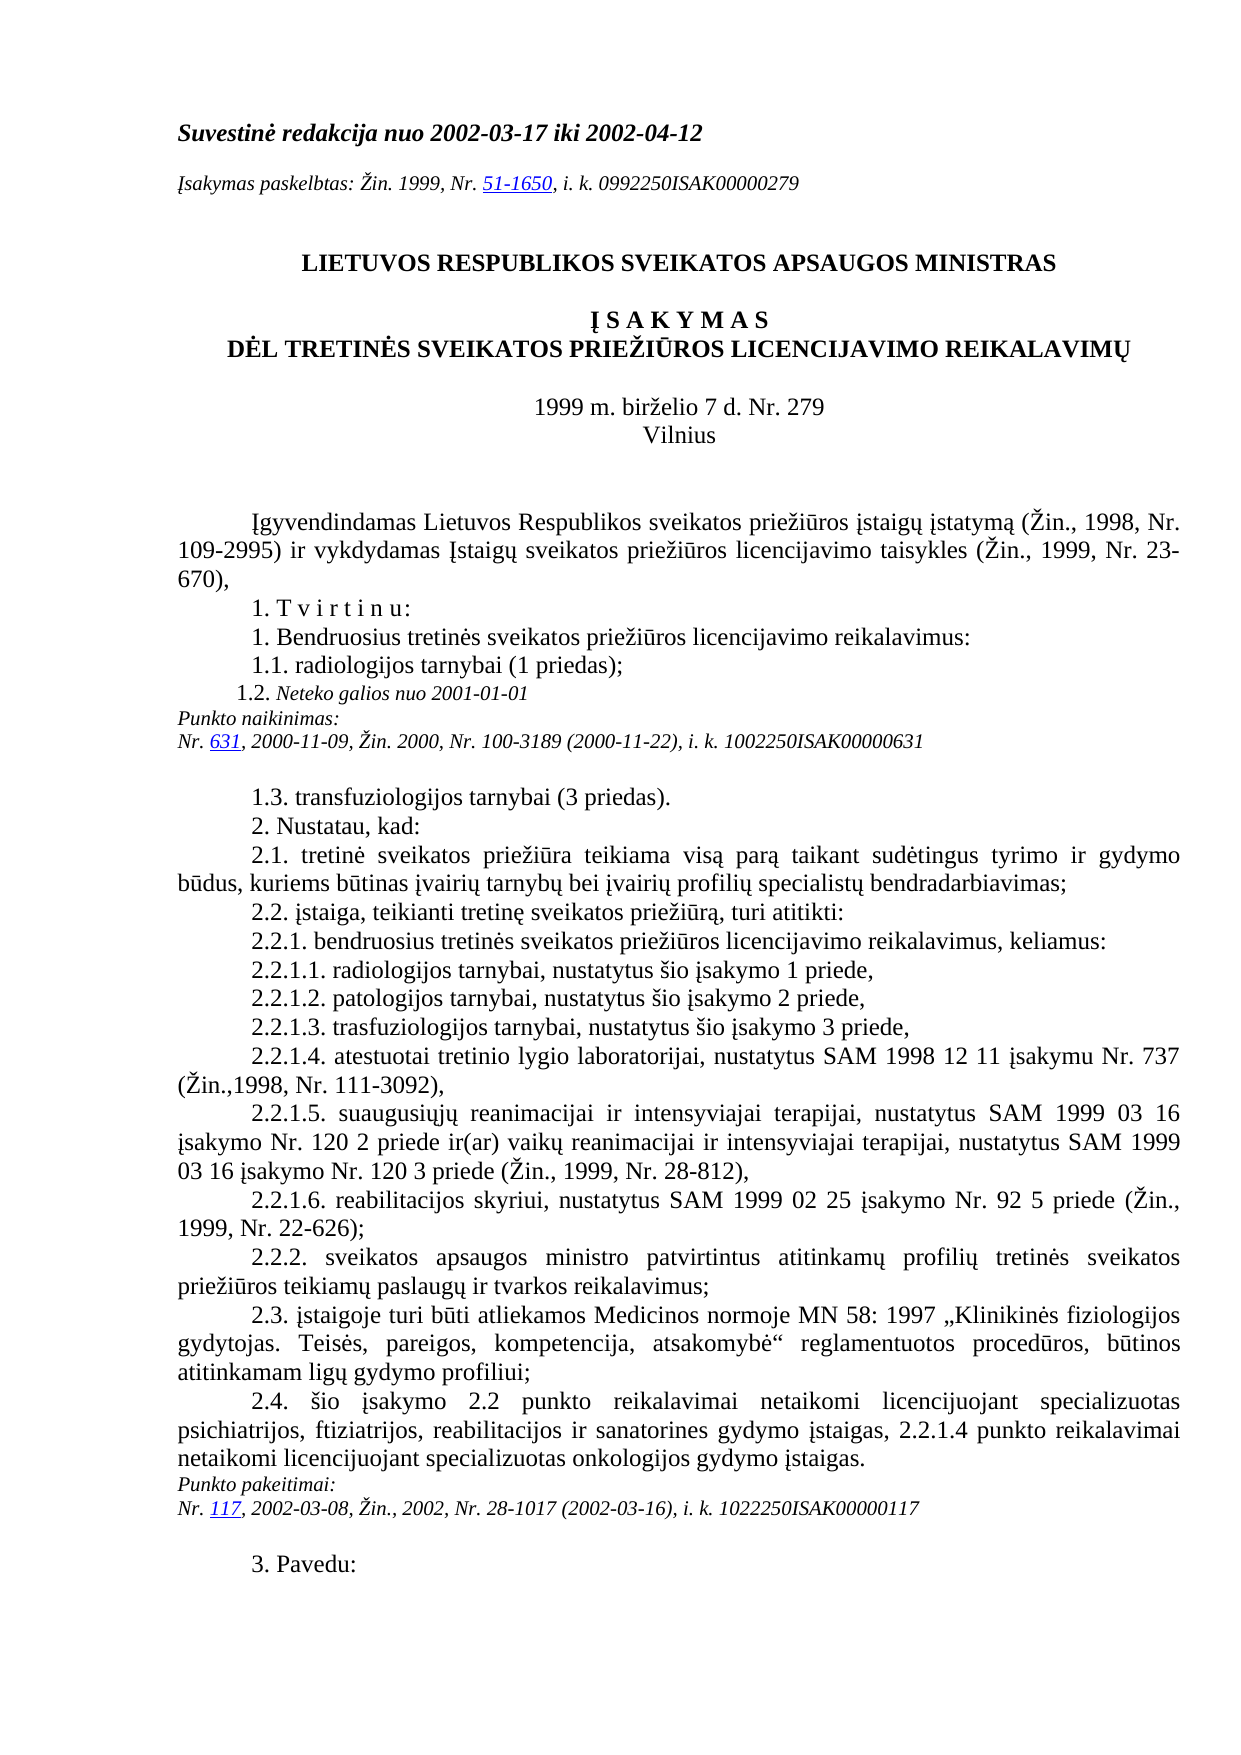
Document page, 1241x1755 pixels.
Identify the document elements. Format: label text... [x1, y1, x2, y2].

text 2. Nustatau, kad: [177, 811, 1181, 840]
text 1999 m. birželio 7 d. Nr. 279 [177, 392, 1181, 420]
text 1.3. transfuziologijos tarnybai (3 priedas). [177, 782, 1181, 811]
text 1.1. radiologijos tarnybai (1 priedas); [177, 650, 1181, 679]
text Į S A K Y M A S [177, 305, 1181, 334]
text 2.2.1.2. patologijos tarnybai, nustatytus šio įsakymo 2 priede, [177, 983, 1181, 1012]
text Suvestinė redakcija nuo 2002-03-17 iki 2002-04-12 [177, 118, 1181, 147]
text 2.2.2. sveikatos apsaugos ministro patvirtintus atitinkamų profilių tretinės sveikatos priežiūros teikiamų paslaugų ir tvarkos reikalavimus; [177, 1242, 1181, 1300]
text 1. Bendruosius tretinės sveikatos priežiūros licencijavimo reikalavimus: [177, 622, 1181, 650]
text Punkto pakeitimai: [177, 1472, 1181, 1496]
text Punkto naikinimas: [177, 705, 1181, 729]
text Įsakymas paskelbtas: Žin. 1999, Nr. 51-1650, i. k. 0992250ISAK00000279 [177, 171, 1181, 195]
text 2.1. tretinė sveikatos priežiūra teikiama visą parą taikant sudėtingus tyrimo ir gydymo būdus, kuriems būtinas įvairių tarnybų bei įvairių profilių specialistų bendradarbiavimas; [177, 840, 1181, 897]
text 1.2. Neteko galios nuo 2001-01-01 [177, 679, 1181, 705]
text 3. Pavedu: [177, 1549, 1181, 1578]
text 1. Tvirtinu: [177, 593, 1181, 622]
text 2.2.1. bendruosius tretinės sveikatos priežiūros licencijavimo reikalavimus, keliamus: [177, 926, 1181, 955]
text 2.2.1.3. trasfuziologijos tarnybai, nustatytus šio įsakymo 3 priede, [177, 1012, 1181, 1041]
text Vilnius [177, 420, 1181, 449]
text 2.2.1.4. atestuotai tretinio lygio laboratorijai, nustatytus SAM 1998 12 11 įsakymu Nr. 737 (Žin.,1998, Nr. 111-3092), [177, 1041, 1181, 1098]
text LIETUVOS RESPUBLIKOS SVEIKATOS APSAUGOS MINISTRAS [177, 248, 1181, 277]
text Nr. 631, 2000-11-09, Žin. 2000, Nr. 100-3189 (2000-11-22), i. k. 1002250ISAK00000631 [177, 729, 1181, 753]
text 2.2.1.6. reabilitacijos skyriui, nustatytus SAM 1999 02 25 įsakymo Nr. 92 5 priede (Žin., 1999, Nr. 22-626); [177, 1185, 1181, 1242]
text DĖL TRETINĖS SVEIKATOS PRIEŽIŪROS LICENCIJAVIMO REIKALAVIMŲ [177, 334, 1181, 363]
text 2.2. įstaiga, teikianti tretinę sveikatos priežiūrą, turi atitikti: [177, 897, 1181, 926]
text 2.2.1.5. suaugusiųjų reanimacijai ir intensyviajai terapijai, nustatytus SAM 1999 03 16 įsakymo Nr. 120 2 priede ir(ar) vaikų reanimacijai ir intensyviajai terapijai, nustatytus SAM 1999 03 16 įsakymo Nr. 120 3 priede (Žin., 1999, Nr. 28-812), [177, 1098, 1181, 1185]
text 2.4. šio įsakymo 2.2 punkto reikalavimai netaikomi licencijuojant specializuotas psichiatrijos, ftiziatrijos, reabilitacijos ir sanatorines gydymo įstaigas, 2.2.1.4 punkto reikalavimai netaikomi licencijuojant specializuotas onkologijos gydymo įstaigas. [177, 1386, 1181, 1472]
text 2.2.1.1. radiologijos tarnybai, nustatytus šio įsakymo 1 priede, [177, 955, 1181, 983]
text 2.3. įstaigoje turi būti atliekamos Medicinos normoje MN 58: 1997 „Klinikinės fiziologijos gydytojas. Teisės, pareigos, kompetencija, atsakomybė“ reglamentuotos procedūros, būtinos atitinkamam ligų gydymo profiliui; [177, 1300, 1181, 1386]
text Nr. 117, 2002-03-08, Žin., 2002, Nr. 28-1017 (2002-03-16), i. k. 1022250ISAK00000117 [177, 1496, 1181, 1520]
text Įgyvendindamas Lietuvos Respublikos sveikatos priežiūros įstaigų įstatymą (Žin., 1998, Nr. 109-2995) ir vykdydamas Įstaigų sveikatos priežiūros licencijavimo taisykles (Žin., 1999, Nr. 23-670), [177, 507, 1181, 593]
